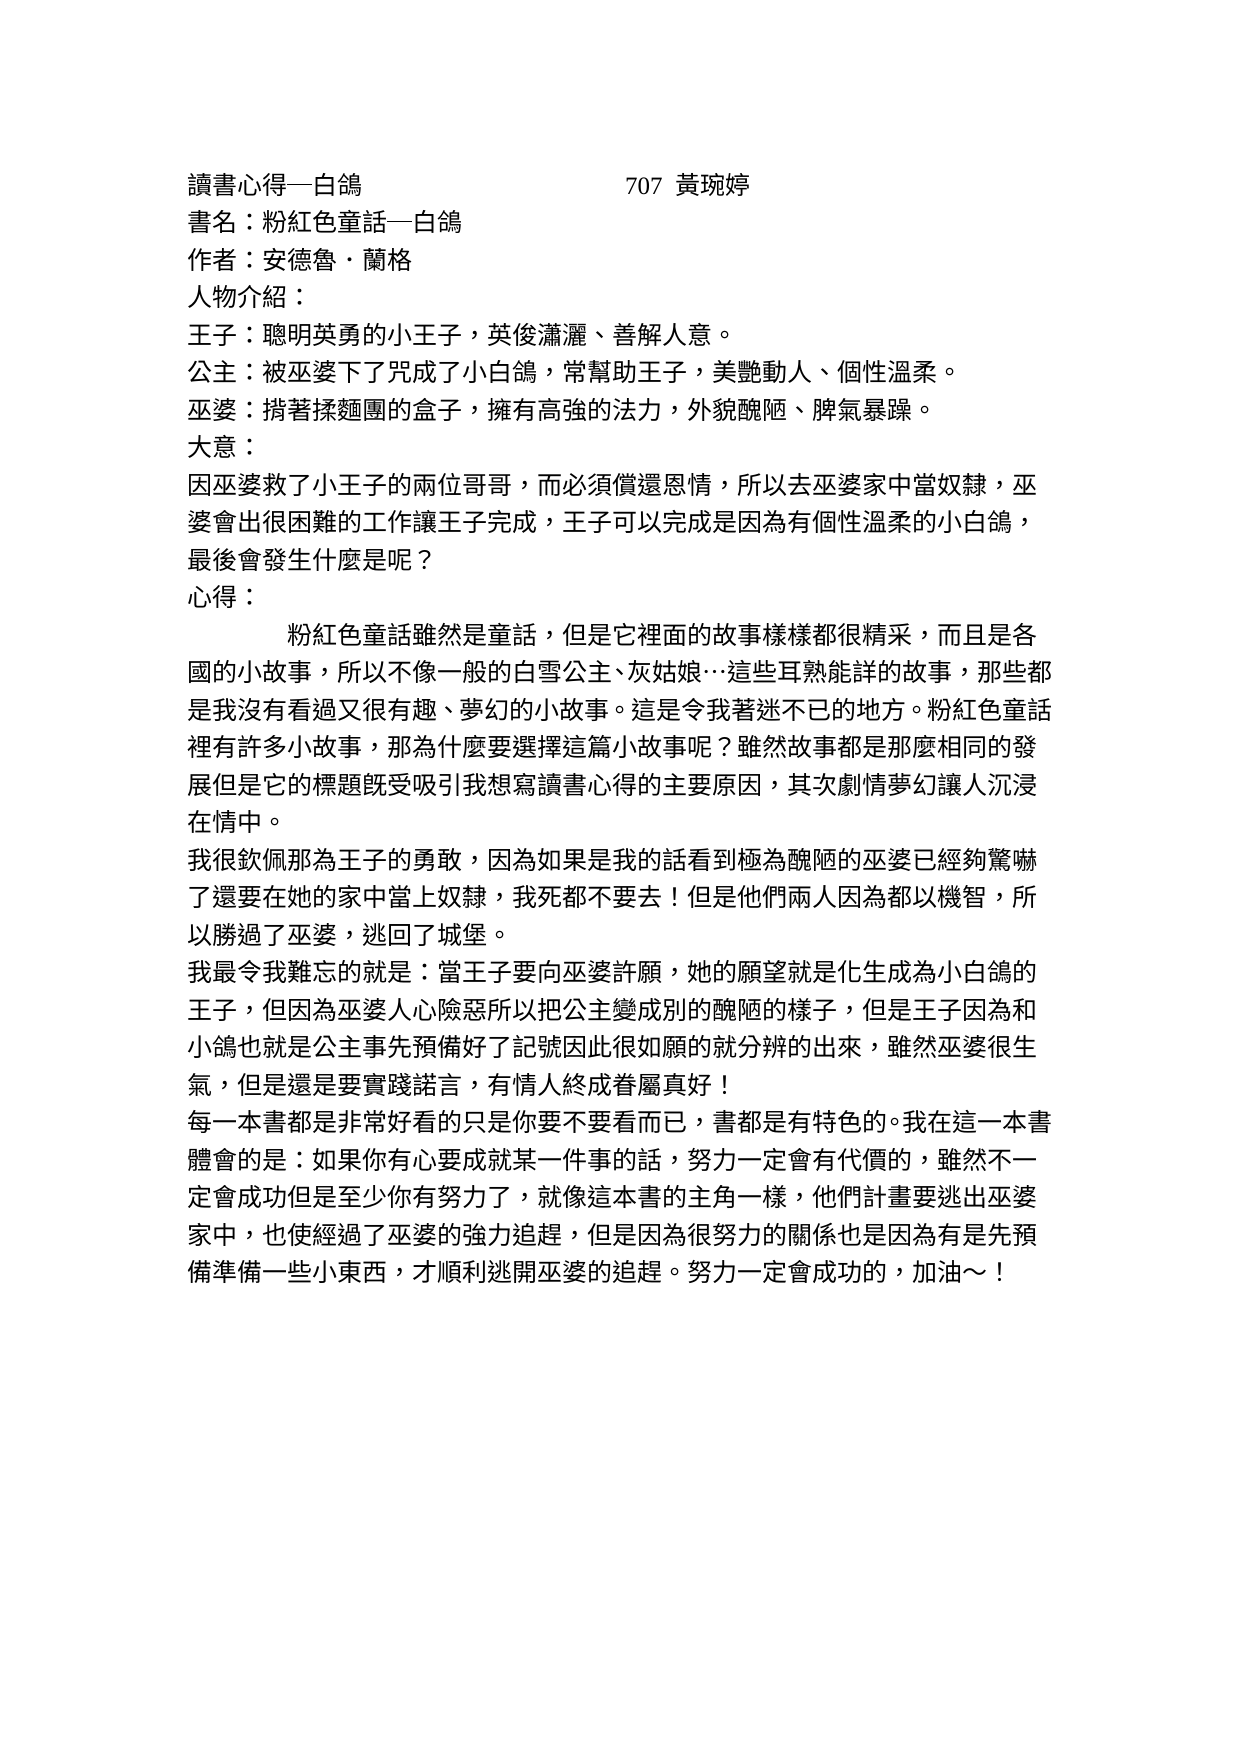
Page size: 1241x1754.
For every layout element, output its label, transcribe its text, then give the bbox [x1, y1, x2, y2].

text 書名：粉紅色童話─白鴿 [187, 202, 1053, 239]
text 作者：安德魯．蘭格 [187, 239, 1053, 277]
text 王子：聰明英勇的小王子，英俊瀟灑、善解人意。 [187, 314, 1053, 352]
text 我最令我難忘的就是：當王子要向巫婆許願，她的願望就是化生成為小白鴿的王子，但因為巫婆人心險惡所以把公主變成別的醜陋的樣子，但是王子因為和小鴿也就是公主事先預備好了記號因此很如願的就分辨的出來，雖然巫婆很生氣，但是還是要實踐諾言，有情人終成眷屬真好！ [187, 952, 1053, 1102]
text 每一本書都是非常好看的只是你要不要看而已，書都是有特色的。我在這一本書體會的是：如果你有心要成就某一件事的話，努力一定會有代價的，雖然不一定會成功但是至少你有努力了，就像這本書的主角一樣，他們計畫要逃出巫婆家中，也使經過了巫婆的強力追趕，但是因為很努力的關係也是因為有是先預備準備一些小東西，才順利逃開巫婆的追趕。努力一定會成功的，加油～！ [187, 1102, 1053, 1289]
text 人物介紹： [187, 277, 1053, 314]
text 因巫婆救了小王子的兩位哥哥，而必須償還恩情，所以去巫婆家中當奴隸，巫婆會出很困難的工作讓王子完成，王子可以完成是因為有個性溫柔的小白鴿，最後會發生什麼是呢？ [187, 464, 1053, 577]
text 巫婆：揹著揉麵團的盒子，擁有高強的法力，外貌醜陋、脾氣暴躁。 [187, 389, 1053, 427]
text 讀書心得─白鴿 707 黃琬婷 [187, 164, 1053, 202]
text 我很欽佩那為王子的勇敢，因為如果是我的話看到極為醜陋的巫婆已經夠驚嚇了還要在她的家中當上奴隸，我死都不要去！但是他們兩人因為都以機智，所以勝過了巫婆，逃回了城堡。 [187, 839, 1053, 952]
text 粉紅色童話雖然是童話，但是它裡面的故事樣樣都很精采，而且是各國的小故事，所以不像一般的白雪公主、灰姑娘…這些耳熟能詳的故事，那些都是我沒有看過又很有趣、夢幻的小故事。這是令我著迷不已的地方。粉紅色童話裡有許多小故事，那為什麼要選擇這篇小故事呢？雖然故事都是那麼相同的發展但是它的標題旣受吸引我想寫讀書心得的主要原因，其次劇情夢幻讓人沉浸在情中。 [187, 614, 1053, 839]
text 公主：被巫婆下了咒成了小白鴿，常幫助王子，美艷動人、個性溫柔。 [187, 352, 1053, 389]
text 心得： [187, 577, 1053, 614]
text 大意： [187, 427, 1053, 464]
